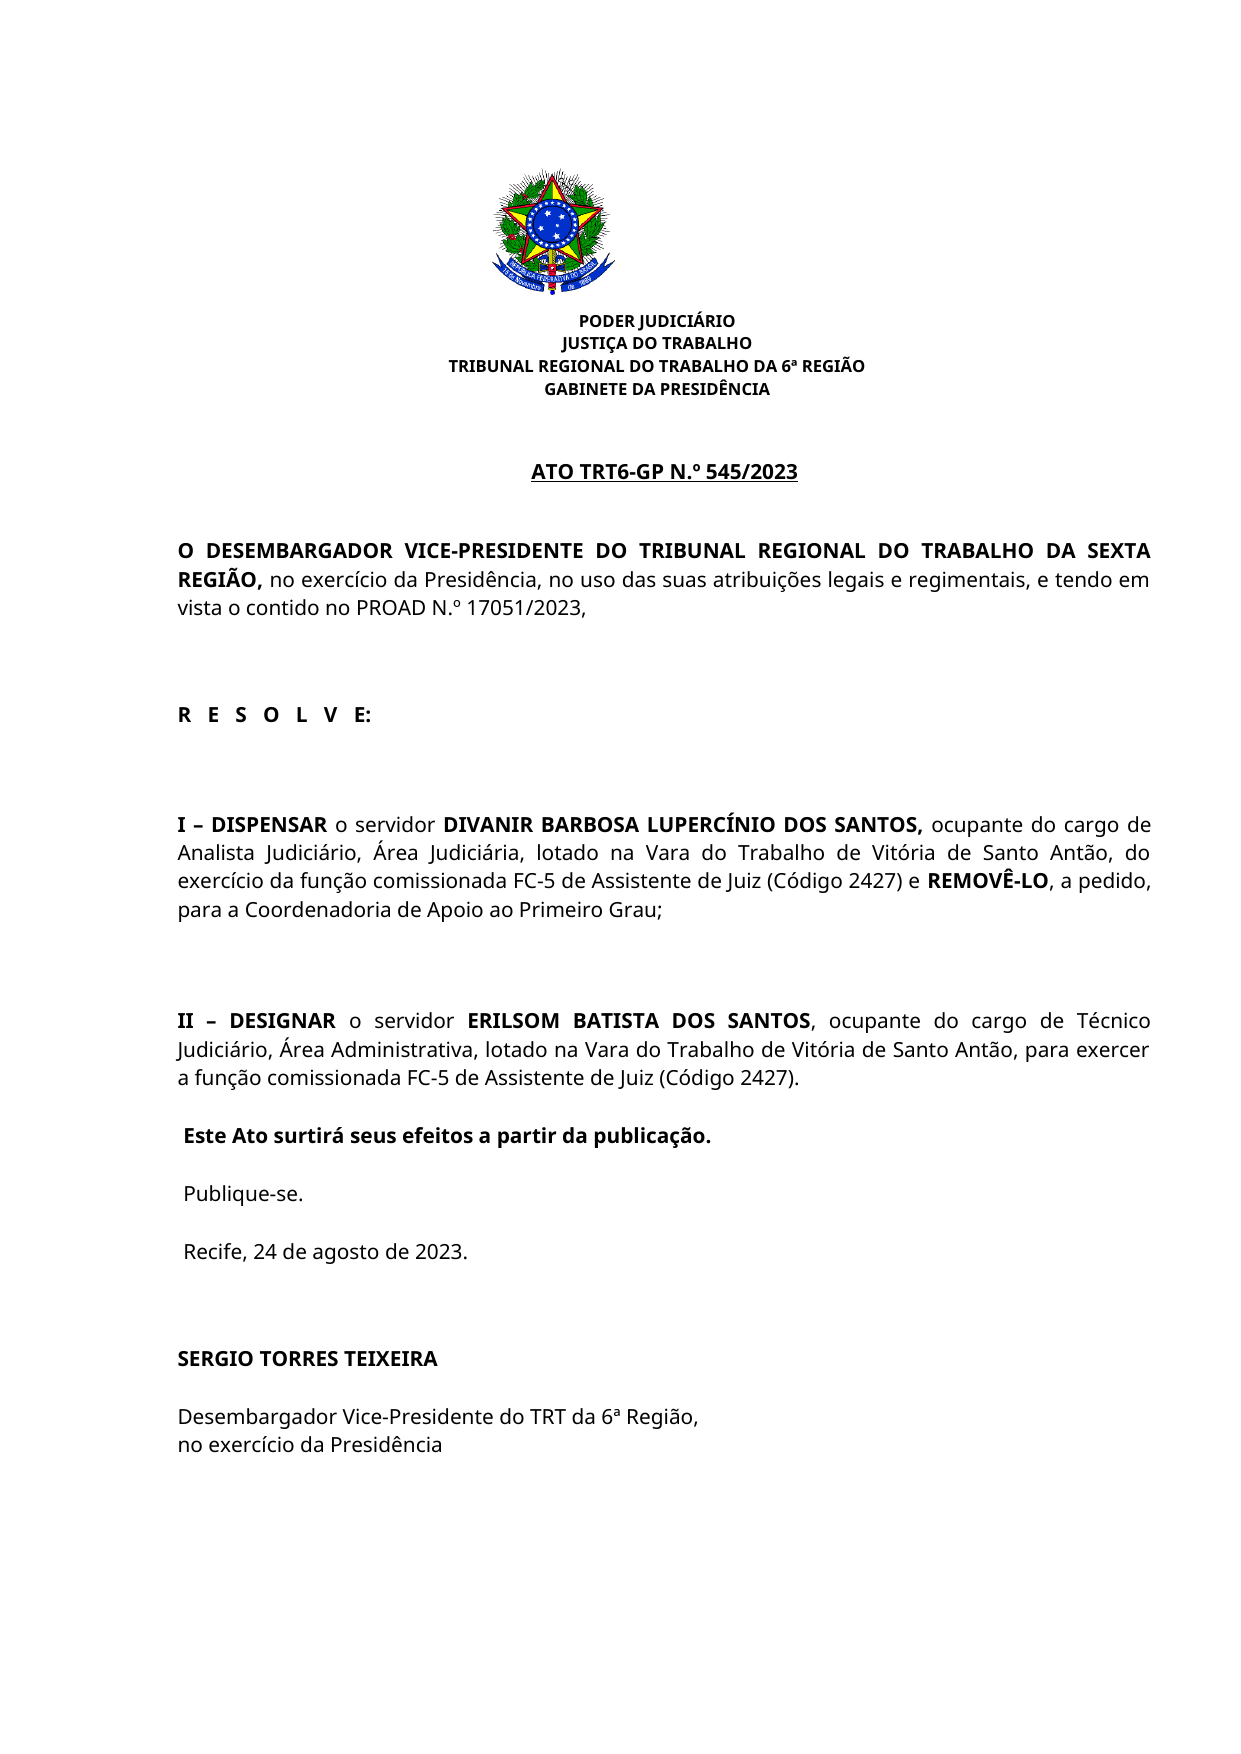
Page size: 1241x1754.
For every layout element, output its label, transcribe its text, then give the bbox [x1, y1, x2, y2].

text Este Ato surtirá seus efeitos a partir da publicação. [177, 1121, 1152, 1149]
text PODER JUDICIÁRIO [177, 309, 1137, 332]
text ATO TRT6-GP N.º 545/2023 [177, 457, 1152, 485]
text II – DESIGNAR o servidor ERILSOM BATISTA DOS SANTOS, ocupante do cargo de Técnico Judiciário, Área Administrativa, lotado na Vara do Trabalho de Vitória de Santo Antão, para exercer a função comissionada FC-5 de Assistente de Juiz (Código 2427). [177, 1006, 1152, 1092]
text R E S O L V E: [177, 700, 1152, 729]
text Publique-se. [177, 1179, 1152, 1207]
text Recife, 24 de agosto de 2023. [177, 1237, 1152, 1265]
picture [486, 165, 618, 297]
text I – DISPENSAR o servidor DIVANIR BARBOSA LUPERCÍNIO DOS SANTOS, ocupante do cargo de Analista Judiciário, Área Judiciária, lotado na Vara do Trabalho de Vitória de Santo Antão, do exercício da função comissionada FC-5 de Assistente de Juiz (Código 2427) e REMOVÊ-LO, a pedido, para a Coordenadoria de Apoio ao Primeiro Grau; [177, 810, 1152, 923]
text no exercício da Presidência [177, 1430, 1152, 1459]
text O DESEMBARGADOR VICE-PRESIDENTE DO TRIBUNAL REGIONAL DO TRABALHO DA SEXTA REGIÃO, no exercício da Presidência, no uso das suas atribuições legais e regimentais, e tendo em vista o contido no PROAD N.º 17051/2023, [177, 537, 1152, 622]
text SERGIO TORRES TEIXEIRA [177, 1344, 1152, 1372]
text GABINETE DA PRESIDÊNCIA [177, 377, 1137, 400]
text Desembargador Vice-Presidente do TRT da 6ª Região, [177, 1402, 1152, 1430]
text TRIBUNAL REGIONAL DO TRABALHO DA 6ª REGIÃO [177, 354, 1137, 377]
text JUSTIÇA DO TRABALHO [177, 332, 1137, 354]
